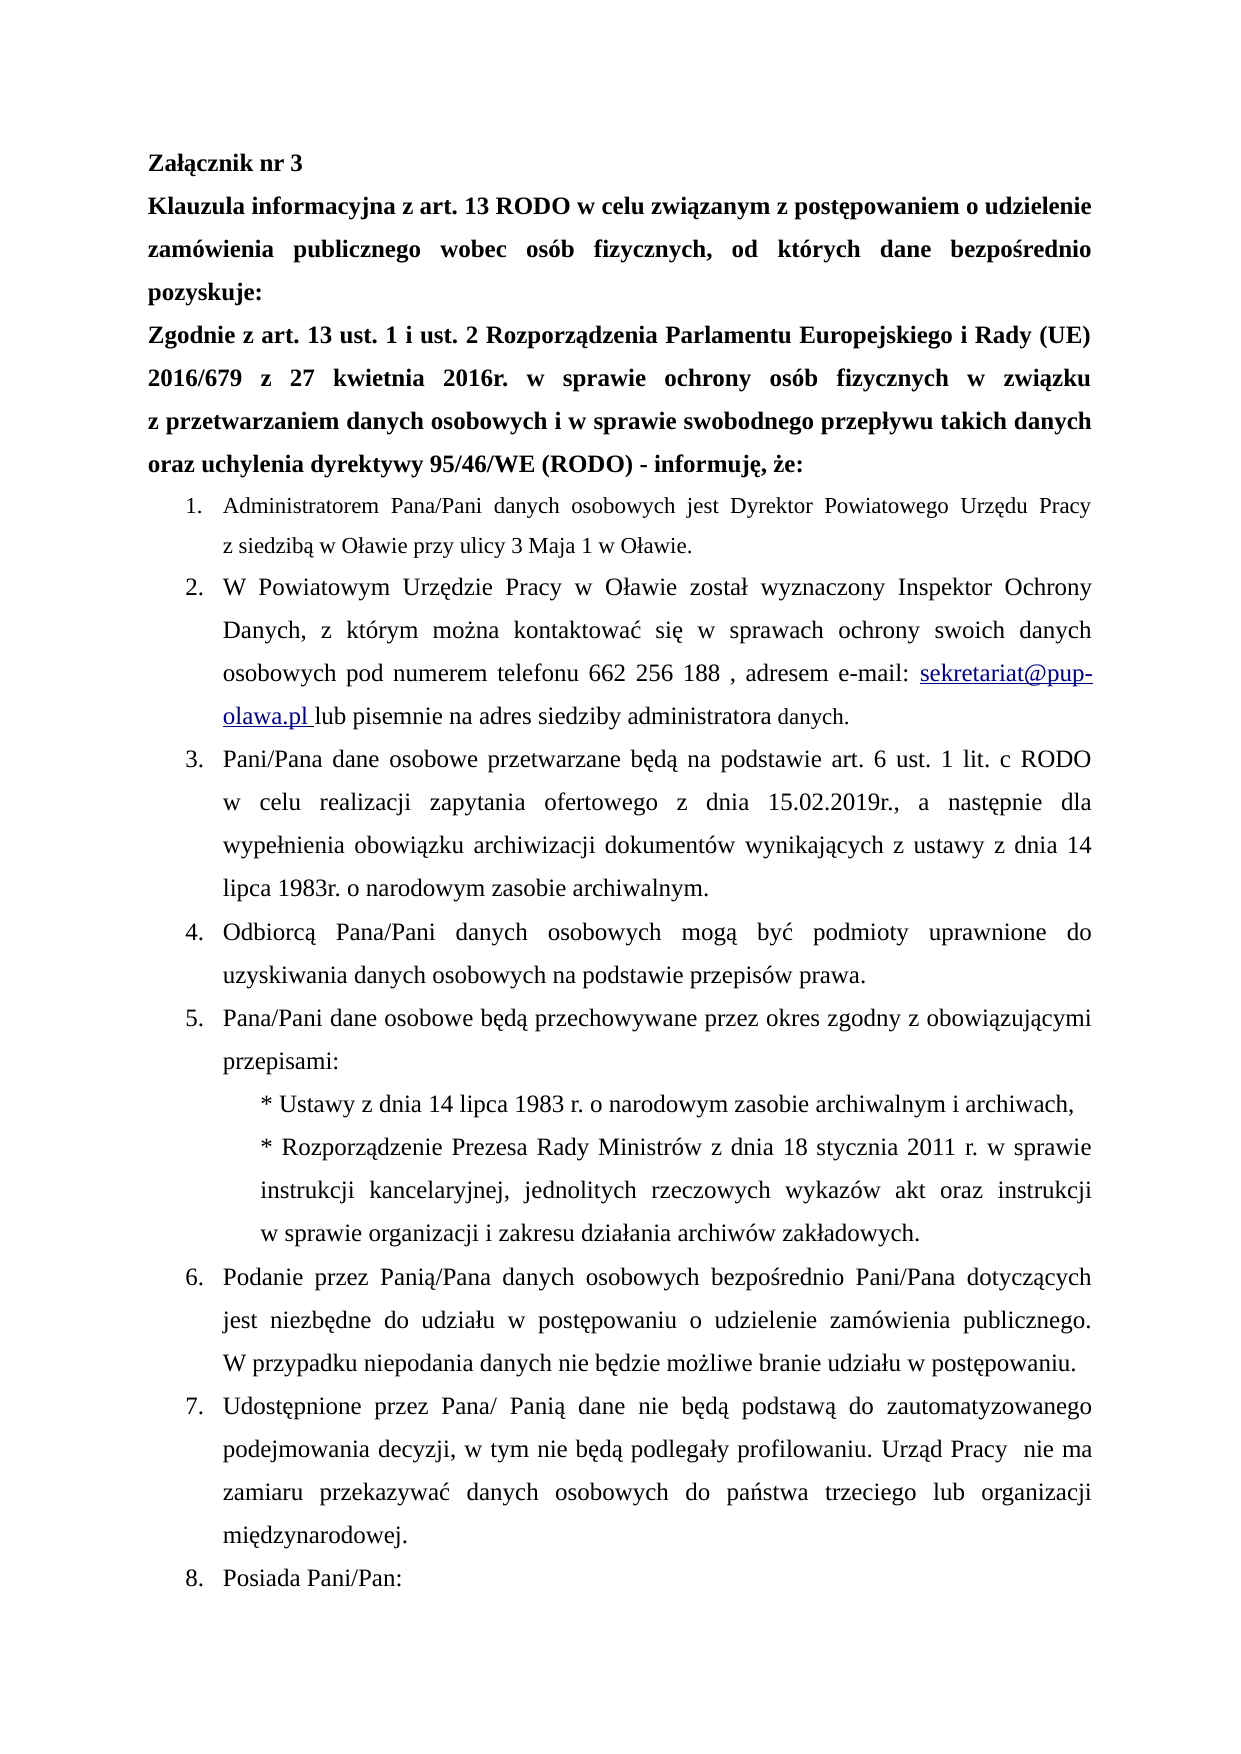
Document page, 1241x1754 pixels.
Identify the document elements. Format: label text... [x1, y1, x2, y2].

list Administratorem Pana/Pani danych osobowych jest Dyrektor Powiatowego Urzędu Pracy z siedzibą w Oławie przy ulicy 3 Maja 1 w Oławie. [185, 493, 1093, 558]
list * Ustawy z dnia 14 lipca 1983 r. o narodowym zasobie archiwalnym i archiwach, [223, 1089, 1093, 1118]
list Posiada Pani/Pan: [185, 1563, 1093, 1592]
text Zgodnie z art. 13 ust. 1 i ust. 2 Rozporządzenia Parlamentu Europejskiego i Rady (UE) 2016/679 z 27 kwietnia 2016r. w sprawie ochrony osób fizycznych w związku z przetwarzaniem danych osobowych i w sprawie swobodnego przepływu takich danych oraz uchylenia dyrektywy 95/46/WE (RODO) - informuję, że: [148, 320, 1093, 478]
text Klauzula informacyjna z art. 13 RODO w celu związanym z postępowaniem o udzielenie zamówienia publicznego wobec osób fizycznych, od których dane bezpośrednio pozyskuje: [148, 191, 1093, 306]
list Pana/Pani dane osobowe będą przechowywane przez okres zgodny z obowiązującymi przepisami: [185, 1003, 1093, 1075]
list Udostępnione przez Pana/ Panią dane nie będą podstawą do zautomatyzowanego podejmowania decyzji, w tym nie będą podlegały profilowaniu. Urząd Pracy nie ma zamiaru przekazywać danych osobowych do państwa trzeciego lub organizacji międzynarodowej. [185, 1391, 1093, 1549]
list Podanie przez Panią/Pana danych osobowych bezpośrednio Pani/Pana dotyczących jest niezbędne do udziału w postępowaniu o udzielenie zamówienia publicznego. W przypadku niepodania danych nie będzie możliwe branie udziału w postępowaniu. [185, 1262, 1093, 1377]
text Załącznik nr 3 [148, 148, 1093, 176]
list Odbiorcą Pana/Pani danych osobowych mogą być podmioty uprawnione do uzyskiwania danych osobowych na podstawie przepisów prawa. [185, 917, 1093, 988]
list * Rozporządzenie Prezesa Rady Ministrów z dnia 18 stycznia 2011 r. w sprawie instrukcji kancelaryjnej, jednolitych rzeczowych wykazów akt oraz instrukcji w sprawie organizacji i zakresu działania archiwów zakładowych. [223, 1132, 1093, 1247]
list W Powiatowym Urzędzie Pracy w Oławie został wyznaczony Inspektor Ochrony Danych, z którym można kontaktować się w sprawach ochrony swoich danych osobowych pod numerem telefonu 662 256 188 , adresem e-mail: sekretariat@pup-olawa.pl lub pisemnie na adres siedziby administratora danych. [185, 572, 1093, 730]
list Pani/Pana dane osobowe przetwarzane będą na podstawie art. 6 ust. 1 lit. c RODO w celu realizacji zapytania ofertowego z dnia 15.02.2019r., a następnie dla wypełnienia obowiązku archiwizacji dokumentów wynikających z ustawy z dnia 14 lipca 1983r. o narodowym zasobie archiwalnym. [185, 744, 1093, 902]
